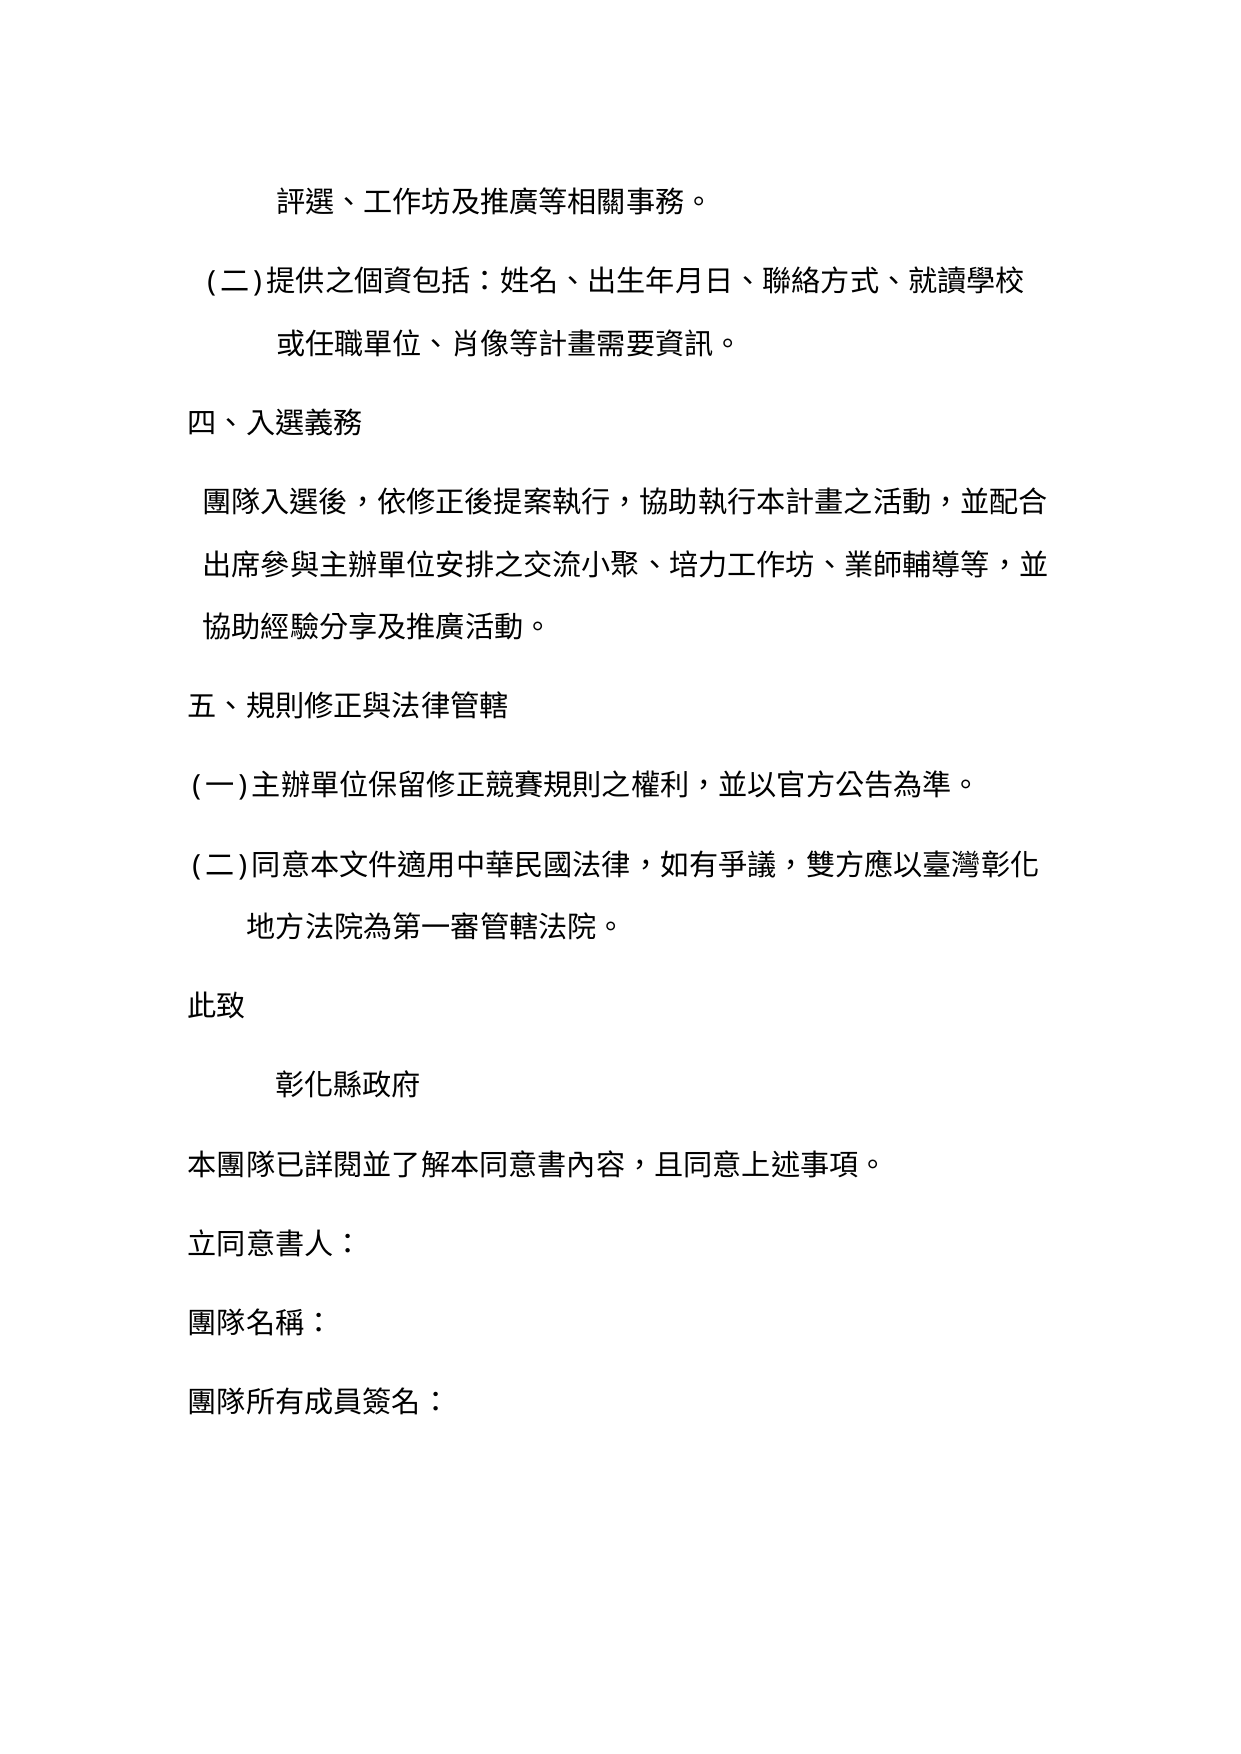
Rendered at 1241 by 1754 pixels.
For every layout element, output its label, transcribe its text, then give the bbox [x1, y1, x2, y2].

text 此致 [187, 962, 1053, 1025]
text 四、入選義務 [187, 379, 1053, 442]
text (二)同意本文件適用中華民國法律，如有爭議，雙方應以臺灣彰化地方法院為第一審管轄法院。 [187, 821, 1053, 946]
text 五、規則修正與法律管轄 [187, 662, 1053, 725]
text 評選、工作坊及推廣等相關事務。 [202, 158, 1053, 221]
text 本團隊已詳閱並了解本同意書內容，且同意上述事項。 [187, 1121, 1053, 1183]
text (一)主辦單位保留修正競賽規則之權利，並以官方公告為準。 [187, 742, 1053, 804]
text 團隊入選後，依修正後提案執行，協助執行本計畫之活動，並配合出席參與主辦單位安排之交流小聚、培力工作坊、業師輔導等，並協助經驗分享及推廣活動。 [202, 458, 1053, 646]
text 彰化縣政府 [187, 1042, 1053, 1104]
text 團隊所有成員簽名： [187, 1358, 1053, 1421]
text 立同意書人： [187, 1200, 1053, 1262]
text 團隊名稱： [187, 1279, 1053, 1342]
text (二)提供之個資包括：姓名、出生年月日、聯絡方式、就讀學校或任職單位、肖像等計畫需要資訊。 [202, 237, 1053, 362]
